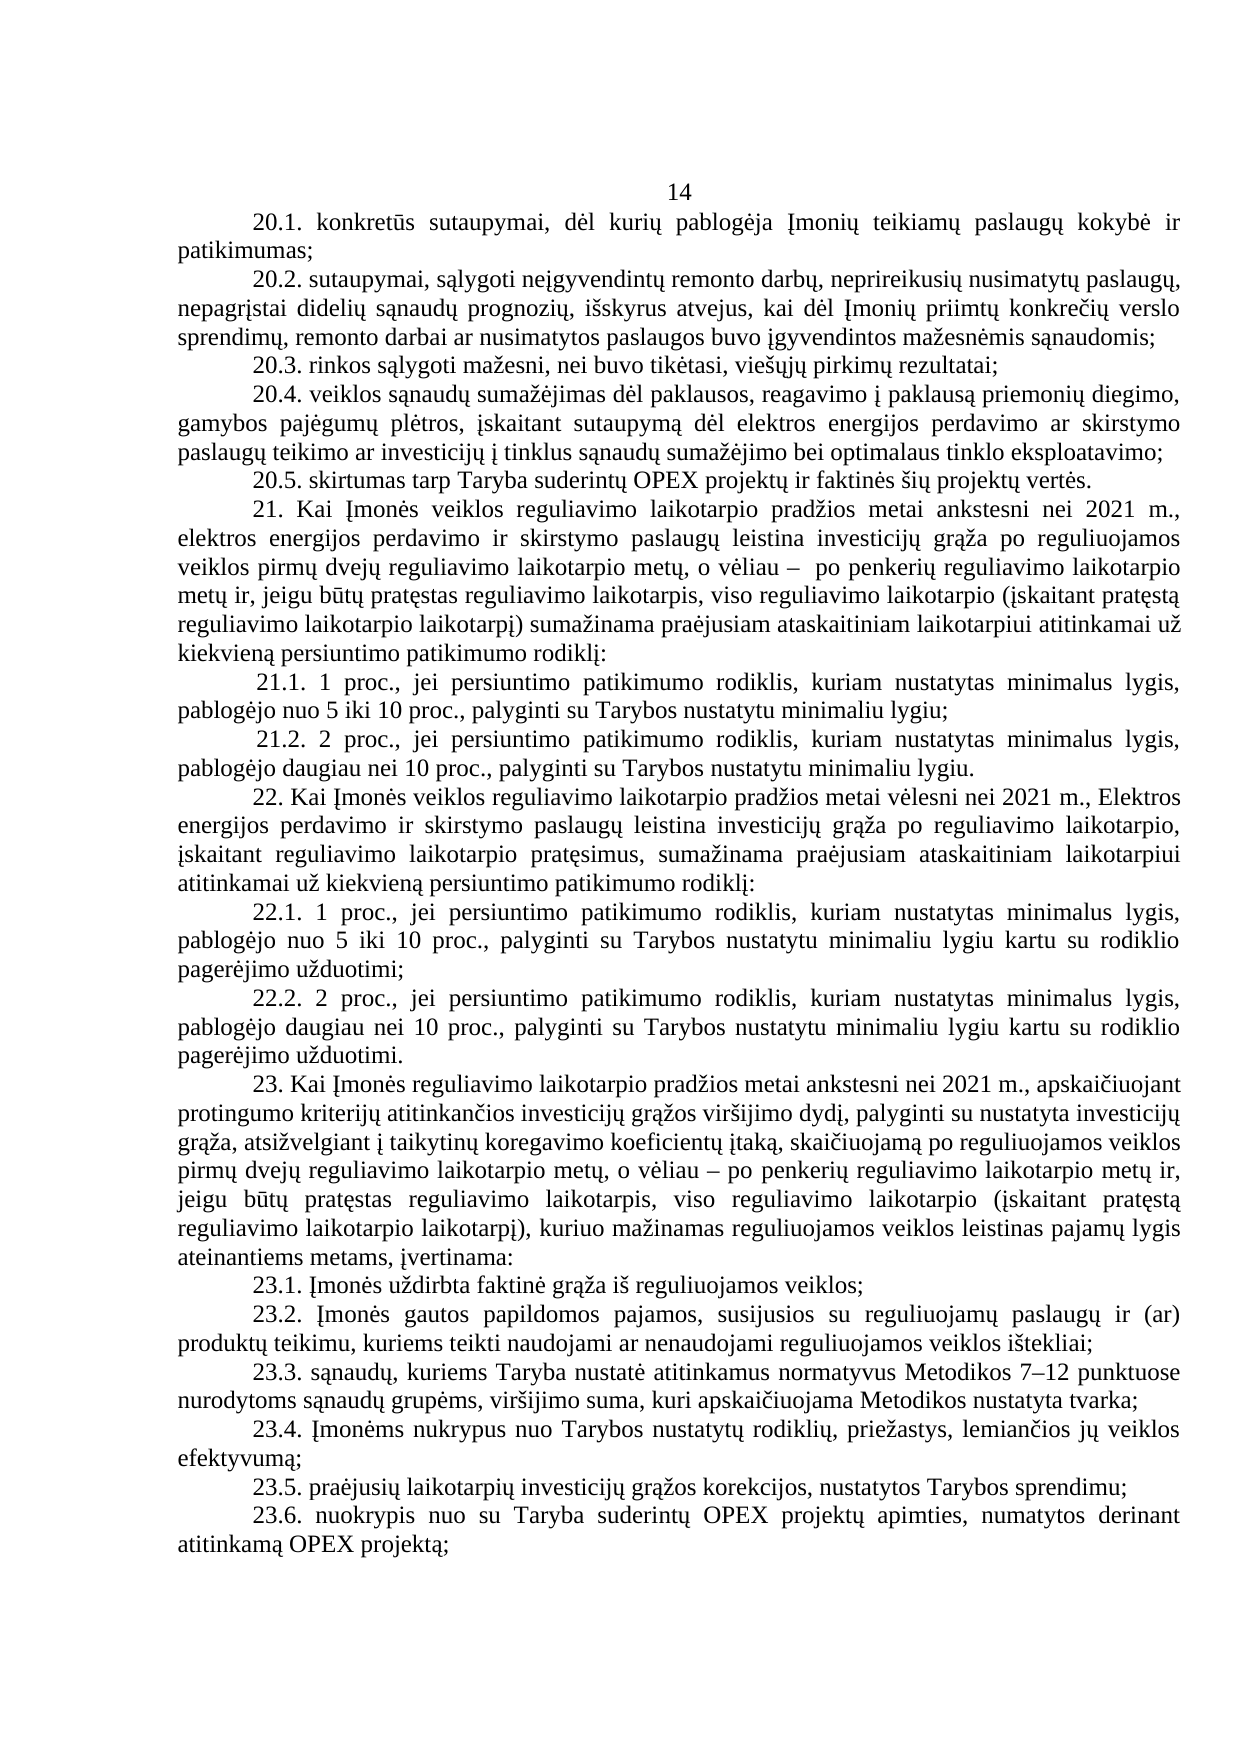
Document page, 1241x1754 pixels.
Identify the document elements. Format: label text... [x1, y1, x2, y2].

text 20.1. konkretūs sutaupymai, dėl kurių pablogėja Įmonių teikiamų paslaugų kokybė ir patikimumas; [177, 207, 1181, 264]
text 20.5. skirtumas tarp Taryba suderintų OPEX projektų ir faktinės šių projektų vertės. [177, 465, 1181, 494]
text 20.4. veiklos sąnaudų sumažėjimas dėl paklausos, reagavimo į paklausą priemonių diegimo, gamybos pajėgumų plėtros, įskaitant sutaupymą dėl elektros energijos perdavimo ar skirstymo paslaugų teikimo ar investicijų į tinklus sąnaudų sumažėjimo bei optimalaus tinklo eksploatavimo; [177, 379, 1181, 465]
text 20.3. rinkos sąlygoti mažesni, nei buvo tikėtasi, viešųjų pirkimų rezultatai; [177, 350, 1181, 379]
text 20.2. sutaupymai, sąlygoti neįgyvendintų remonto darbų, neprireikusių nusimatytų paslaugų, nepagrįstai didelių sąnaudų prognozių, išskyrus atvejus, kai dėl Įmonių priimtų konkrečių verslo sprendimų, remonto darbai ar nusimatytos paslaugos buvo įgyvendintos mažesnėmis sąnaudomis; [177, 264, 1181, 350]
text 21.2. 2 proc., jei persiuntimo patikimumo rodiklis, kuriam nustatytas minimalus lygis, pablogėjo daugiau nei 10 proc., palyginti su Tarybos nustatytu minimaliu lygiu. [177, 724, 1181, 782]
text 21. Kai Įmonės veiklos reguliavimo laikotarpio pradžios metai ankstesni nei 2021 m., elektros energijos perdavimo ir skirstymo paslaugų leistina investicijų grąža po reguliuojamos veiklos pirmų dvejų reguliavimo laikotarpio metų, o vėliau – po penkerių reguliavimo laikotarpio metų ir, jeigu būtų pratęstas reguliavimo laikotarpis, viso reguliavimo laikotarpio (įskaitant pratęstą reguliavimo laikotarpio laikotarpį) sumažinama praėjusiam ataskaitiniam laikotarpiui atitinkamai už kiekvieną persiuntimo patikimumo rodiklį: [177, 494, 1181, 667]
text 23. Kai Įmonės reguliavimo laikotarpio pradžios metai ankstesni nei 2021 m., apskaičiuojant protingumo kriterijų atitinkančios investicijų grąžos viršijimo dydį, palyginti su nustatyta investicijų grąža, atsižvelgiant į taikytinų koregavimo koeficientų įtaką, skaičiuojamą po reguliuojamos veiklos pirmų dvejų reguliavimo laikotarpio metų, o vėliau – po penkerių reguliavimo laikotarpio metų ir, jeigu būtų pratęstas reguliavimo laikotarpis, viso reguliavimo laikotarpio (įskaitant pratęstą reguliavimo laikotarpio laikotarpį), kuriuo mažinamas reguliuojamos veiklos leistinas pajamų lygis ateinantiems metams, įvertinama: [177, 1069, 1181, 1270]
text 23.2. Įmonės gautos papildomos pajamos, susijusios su reguliuojamų paslaugų ir (ar) produktų teikimu, kuriems teikti naudojami ar nenaudojami reguliuojamos veiklos ištekliai; [177, 1299, 1181, 1357]
text 21.1. 1 proc., jei persiuntimo patikimumo rodiklis, kuriam nustatytas minimalus lygis, pablogėjo nuo 5 iki 10 proc., palyginti su Tarybos nustatytu minimaliu lygiu; [177, 667, 1181, 724]
text 22.1. 1 proc., jei persiuntimo patikimumo rodiklis, kuriam nustatytas minimalus lygis, pablogėjo nuo 5 iki 10 proc., palyginti su Tarybos nustatytu minimaliu lygiu kartu su rodiklio pagerėjimo užduotimi; [177, 897, 1181, 983]
text 23.1. Įmonės uždirbta faktinė grąža iš reguliuojamos veiklos; [177, 1270, 1181, 1299]
text 23.6. nuokrypis nuo su Taryba suderintų OPEX projektų apimties, numatytos derinant atitinkamą OPEX projektą; [177, 1500, 1181, 1558]
text 22.2. 2 proc., jei persiuntimo patikimumo rodiklis, kuriam nustatytas minimalus lygis, pablogėjo daugiau nei 10 proc., palyginti su Tarybos nustatytu minimaliu lygiu kartu su rodiklio pagerėjimo užduotimi. [177, 983, 1181, 1069]
text 22. Kai Įmonės veiklos reguliavimo laikotarpio pradžios metai vėlesni nei 2021 m., Elektros energijos perdavimo ir skirstymo paslaugų leistina investicijų grąža po reguliavimo laikotarpio, įskaitant reguliavimo laikotarpio pratęsimus, sumažinama praėjusiam ataskaitiniam laikotarpiui atitinkamai už kiekvieną persiuntimo patikimumo rodiklį: [177, 782, 1181, 897]
text 23.4. Įmonėms nukrypus nuo Tarybos nustatytų rodiklių, priežastys, lemiančios jų veiklos efektyvumą; [177, 1414, 1181, 1472]
text 23.5. praėjusių laikotarpių investicijų grąžos korekcijos, nustatytos Tarybos sprendimu; [177, 1472, 1181, 1500]
text 23.3. sąnaudų, kuriems Taryba nustatė atitinkamus normatyvus Metodikos 7–12 punktuose nurodytoms sąnaudų grupėms, viršijimo suma, kuri apskaičiuojama Metodikos nustatyta tvarka; [177, 1357, 1181, 1414]
